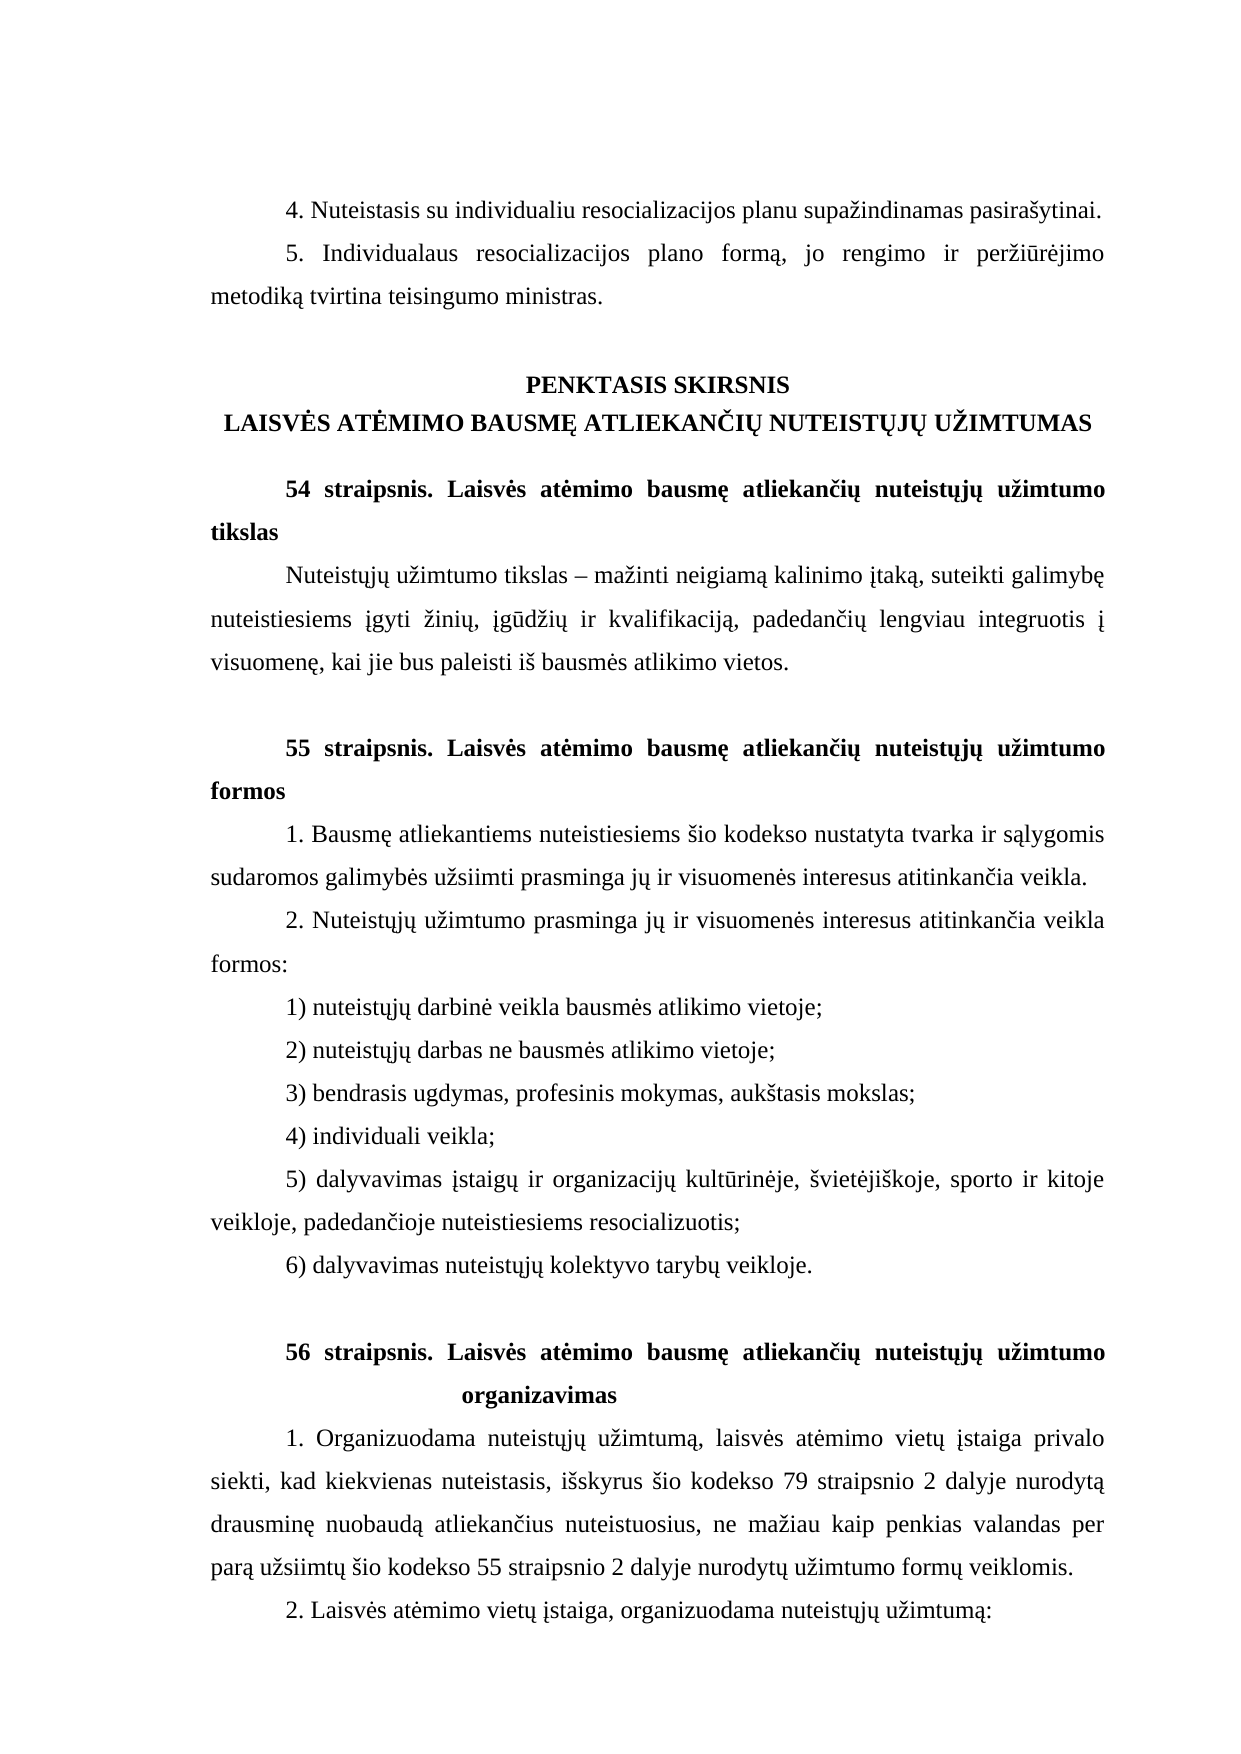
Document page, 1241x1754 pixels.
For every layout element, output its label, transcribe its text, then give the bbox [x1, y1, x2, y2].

text 2. Nuteistųjų užimtumo prasminga jų ir visuomenės interesus atitinkančia veikla formos: [210, 906, 1105, 977]
text 2. Laisvės atėmimo vietų įstaiga, organizuodama nuteistųjų užimtumą: [210, 1596, 1105, 1624]
text 55 straipsnis. Laisvės atėmimo bausmę atliekančių nuteistųjų užimtumo formos [210, 733, 1105, 805]
text 4) individuali veikla; [210, 1121, 1105, 1150]
text Nuteistųjų užimtumo tikslas – mažinti neigiamą kalinimo įtaką, suteikti galimybę nuteistiesiems įgyti žinių, įgūdžių ir kvalifikaciją, padedančių lengviau integruotis į visuomenę, kai jie bus paleisti iš bausmės atlikimo vietos. [210, 561, 1105, 676]
text 1) nuteistųjų darbinė veikla bausmės atlikimo vietoje; [210, 992, 1105, 1021]
text 1. Organizuodama nuteistųjų užimtumą, laisvės atėmimo vietų įstaiga privalo siekti, kad kiekvienas nuteistasis, išskyrus šio kodekso 79 straipsnio 2 dalyje nurodytą drausminę nuobaudą atliekančius nuteistuosius, ne mažiau kaip penkias valandas per parą užsiimtų šio kodekso 55 straipsnio 2 dalyje nurodytų užimtumo formų veiklomis. [210, 1423, 1105, 1581]
text PENKTASIS SKIRSNIS [210, 362, 1105, 399]
text 2) nuteistųjų darbas ne bausmės atlikimo vietoje; [210, 1035, 1105, 1064]
text 54 straipsnis. Laisvės atėmimo bausmę atliekančių nuteistųjų užimtumo tikslas [210, 474, 1105, 546]
text 5. Individualaus resocializacijos plano formą, jo rengimo ir peržiūrėjimo metodiką tvirtina teisingumo ministras. [210, 238, 1105, 310]
text 56 straipsnis. Laisvės atėmimo bausmę atliekančių nuteistųjų užimtumo organizavimas [285, 1337, 1105, 1409]
text 4. Nuteistasis su individualiu resocializacijos planu supažindinamas pasirašytinai. [210, 195, 1105, 224]
text 3) bendrasis ugdymas, profesinis mokymas, aukštasis mokslas; [210, 1078, 1105, 1107]
text 1. Bausmę atliekantiems nuteistiesiems šio kodekso nustatyta tvarka ir sąlygomis sudaromos galimybės užsiimti prasminga jų ir visuomenės interesus atitinkančia veikla. [210, 819, 1105, 891]
text 5) dalyvavimas įstaigų ir organizacijų kultūrinėje, švietėjiškoje, sporto ir kitoje veikloje, padedančioje nuteistiesiems resocializuotis; [210, 1164, 1105, 1236]
text LAISVĖS ATĖMIMO BAUSMĘ ATLIEKANČIŲ NUTEISTŲJŲ UŽIMTUMAS [210, 399, 1105, 437]
text 6) dalyvavimas nuteistųjų kolektyvo tarybų veikloje. [210, 1251, 1105, 1279]
